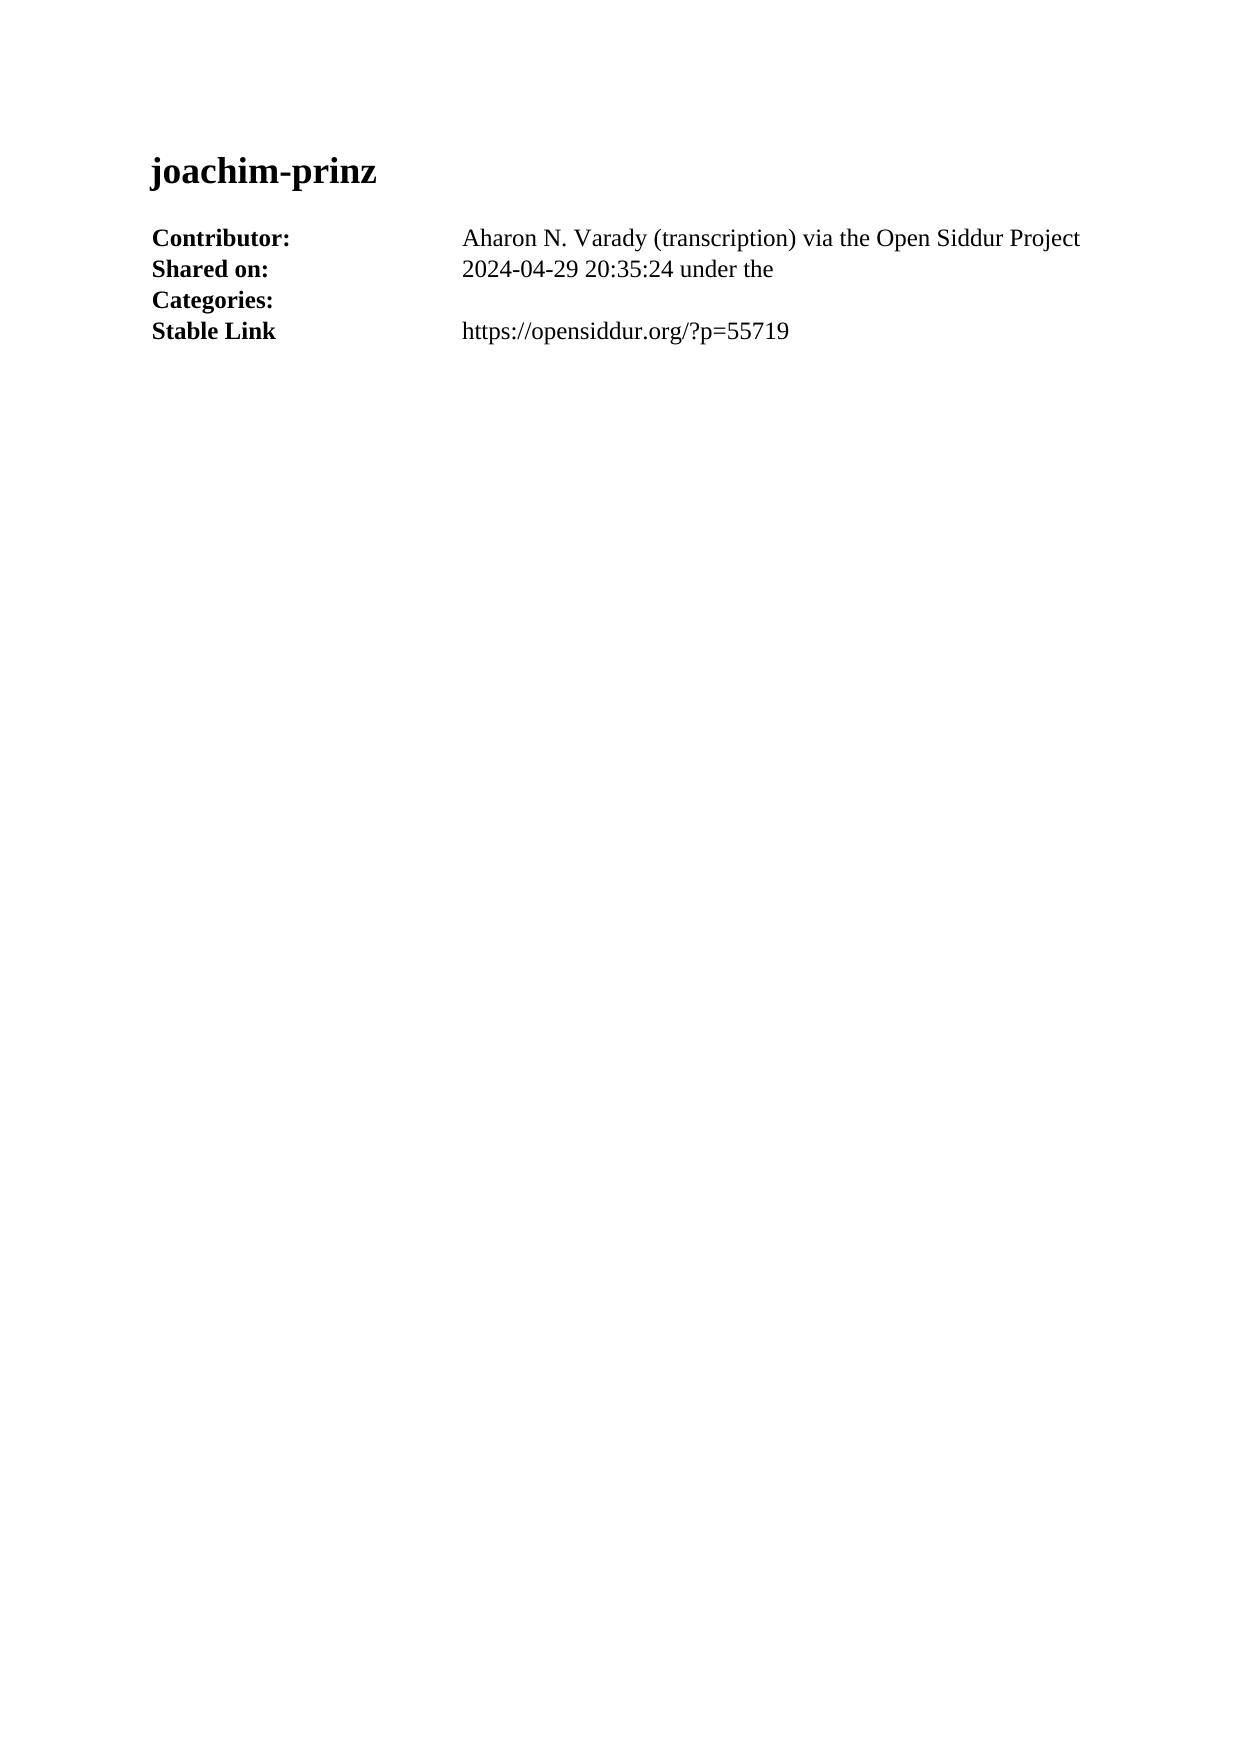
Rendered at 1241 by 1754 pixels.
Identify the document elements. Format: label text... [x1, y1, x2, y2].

table_cell Categories: [150, 284, 460, 315]
table_cell [460, 284, 1090, 315]
table_cell 2024-04-29 20:35:24 under the [460, 254, 1090, 284]
table_header Aharon N. Varady (transcription) via the Open Siddur Project [460, 223, 1090, 253]
table_cell Stable Link [150, 315, 460, 346]
table_cell https://opensiddur.org/?p=55719 [460, 315, 1090, 346]
table_cell Shared on: [150, 254, 460, 284]
subtitle joachim-prinz [150, 150, 1090, 192]
table_header Contributor: [150, 223, 460, 253]
